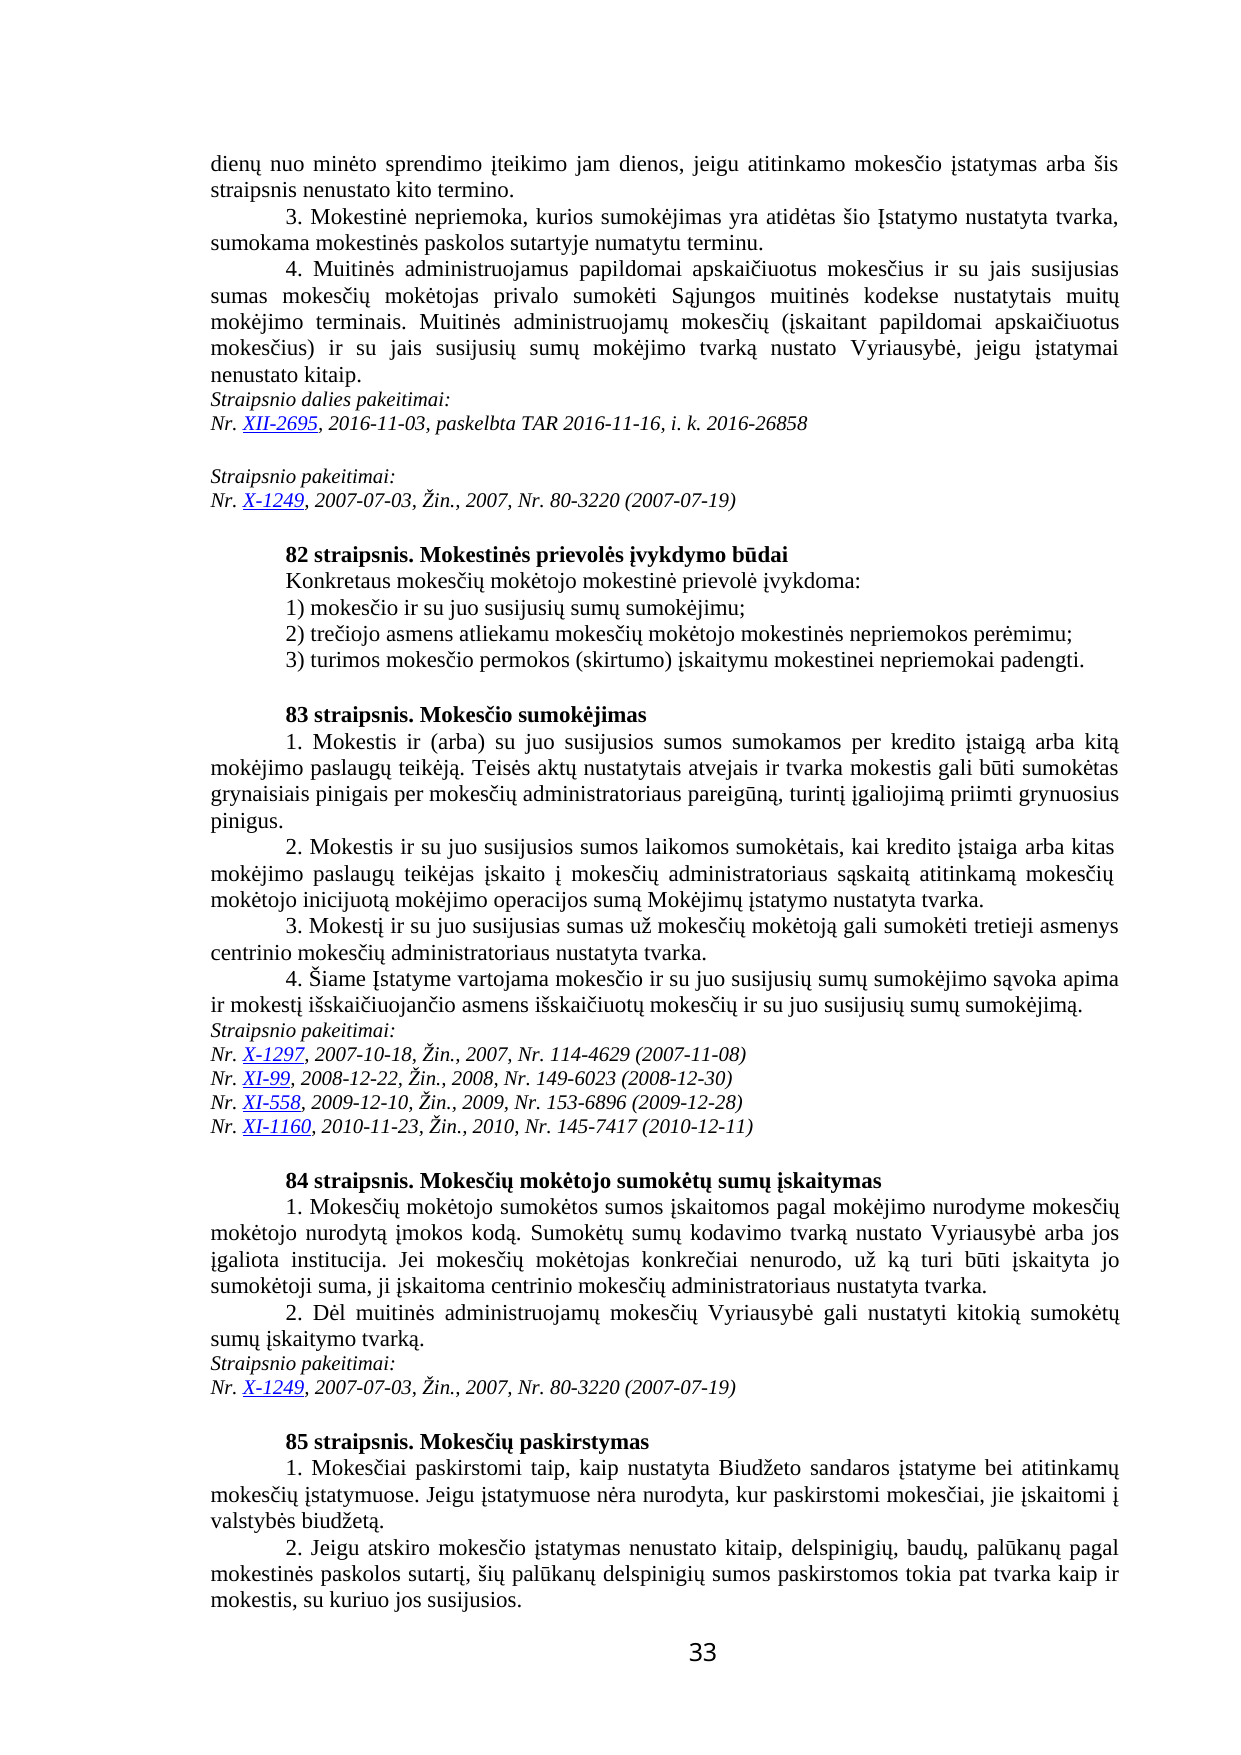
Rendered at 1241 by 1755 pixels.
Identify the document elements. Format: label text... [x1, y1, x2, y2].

text dienų nuo minėto sprendimo įteikimo jam dienos, jeigu atitinkamo mokesčio įstatymas arba šis straipsnis nenustato kito termino. [210, 150, 1120, 203]
text 82 straipsnis. Mokestinės prievolės įvykdymo būdai [210, 541, 1120, 567]
text 85 straipsnis. Mokesčių paskirstymas [210, 1428, 1120, 1454]
text Nr. XI-558, 2009-12-10, Žin., 2009, Nr. 153-6896 (2009-12-28) [210, 1090, 1120, 1114]
text 3) turimos mokesčio permokos (skirtumo) įskaitymu mokestinei nepriemokai padengti. [210, 646, 1120, 673]
text 4. Muitinės administruojamus papildomai apskaičiuotus mokesčius ir su jais susijusias sumas mokesčių mokėtojas privalo sumokėti Sąjungos muitinės kodekse nustatytais muitų mokėjimo terminais. Muitinės administruojamų mokesčių (įskaitant papildomai apskaičiuotus mokesčius) ir su jais susijusių sumų mokėjimo tvarką nustato Vyriausybė, jeigu įstatymai nenustato kitaip. [210, 255, 1120, 387]
text Nr. X-1249, 2007-07-03, Žin., 2007, Nr. 80-3220 (2007-07-19) [210, 1375, 1120, 1399]
text Straipsnio dalies pakeitimai: [210, 387, 1120, 411]
text Nr. X-1249, 2007-07-03, Žin., 2007, Nr. 80-3220 (2007-07-19) [210, 488, 1120, 512]
text 2. Mokestis ir su juo susijusios sumos laikomos sumokėtais, kai kredito įstaiga arba kitas mokėjimo paslaugų teikėjas įskaito į mokesčių administratoriaus sąskaitą atitinkamą mokesčių mokėtojo inicijuotą mokėjimo operacijos sumą Mokėjimų įstatymo nustatyta tvarka. [210, 833, 1114, 912]
text Straipsnio pakeitimai: [210, 1018, 1120, 1042]
text 83 straipsnis. Mokesčio sumokėjimas [210, 701, 1120, 728]
text Straipsnio pakeitimai: [210, 1351, 1120, 1375]
text 2. Jeigu atskiro mokesčio įstatymas nenustato kitaip, delspinigių, baudų, palūkanų pagal mokestinės paskolos sutartį, šių palūkanų delspinigių sumos paskirstomos tokia pat tvarka kaip ir mokestis, su kuriuo jos susijusios. [210, 1533, 1120, 1613]
text 3. Mokestį ir su juo susijusias sumas už mokesčių mokėtoją gali sumokėti tretieji asmenys centrinio mokesčių administratoriaus nustatyta tvarka. [210, 912, 1120, 965]
text 84 straipsnis. Mokesčių mokėtojo sumokėtų sumų įskaitymas [210, 1167, 1120, 1193]
text Nr. XI-99, 2008-12-22, Žin., 2008, Nr. 149-6023 (2008-12-30) [210, 1066, 1120, 1090]
text 1. Mokesčiai paskirstomi taip, kaip nustatyta Biudžeto sandaros įstatyme bei atitinkamų mokesčių įstatymuose. Jeigu įstatymuose nėra nurodyta, kur paskirstomi mokesčiai, jie įskaitomi į valstybės biudžetą. [210, 1454, 1120, 1533]
text Konkretaus mokesčių mokėtojo mokestinė prievolė įvykdoma: [210, 567, 1120, 594]
text 2) trečiojo asmens atliekamu mokesčių mokėtojo mokestinės nepriemokos perėmimu; [210, 620, 1120, 646]
text 3. Mokestinė nepriemoka, kurios sumokėjimas yra atidėtas šio Įstatymo nustatyta tvarka, sumokama mokestinės paskolos sutartyje numatytu terminu. [210, 203, 1120, 255]
text 1. Mokesčių mokėtojo sumokėtos sumos įskaitomos pagal mokėjimo nurodyme mokesčių mokėtojo nurodytą įmokos kodą. Sumokėtų sumų kodavimo tvarką nustato Vyriausybė arba jos įgaliota institucija. Jei mokesčių mokėtojas konkrečiai nenurodo, už ką turi būti įskaityta jo sumokėtoji suma, ji įskaitoma centrinio mokesčių administratoriaus nustatyta tvarka. [210, 1193, 1120, 1298]
text Straipsnio pakeitimai: [210, 464, 1120, 488]
text Nr. XII-2695, 2016-11-03, paskelbta TAR 2016-11-16, i. k. 2016-26858 [210, 411, 1120, 435]
text 1. Mokestis ir (arba) su juo susijusios sumos sumokamos per kredito įstaigą arba kitą mokėjimo paslaugų teikėją. Teisės aktų nustatytais atvejais ir tvarka mokestis gali būti sumokėtas grynaisiais pinigais per mokesčių administratoriaus pareigūną, turintį įgaliojimą priimti grynuosius pinigus. [210, 728, 1120, 833]
text 2. Dėl muitinės administruojamų mokesčių Vyriausybė gali nustatyti kitokią sumokėtų sumų įskaitymo tvarką. [210, 1298, 1120, 1351]
text Nr. XI-1160, 2010-11-23, Žin., 2010, Nr. 145-7417 (2010-12-11) [210, 1114, 1120, 1138]
text Nr. X-1297, 2007-10-18, Žin., 2007, Nr. 114-4629 (2007-11-08) [210, 1042, 1120, 1066]
text 1) mokesčio ir su juo susijusių sumų sumokėjimu; [210, 594, 1120, 620]
text 4. Šiame Įstatyme vartojama mokesčio ir su juo susijusių sumų sumokėjimo sąvoka apima ir mokestį išskaičiuojančio asmens išskaičiuotų mokesčių ir su juo susijusių sumų sumokėjimą. [210, 965, 1120, 1018]
